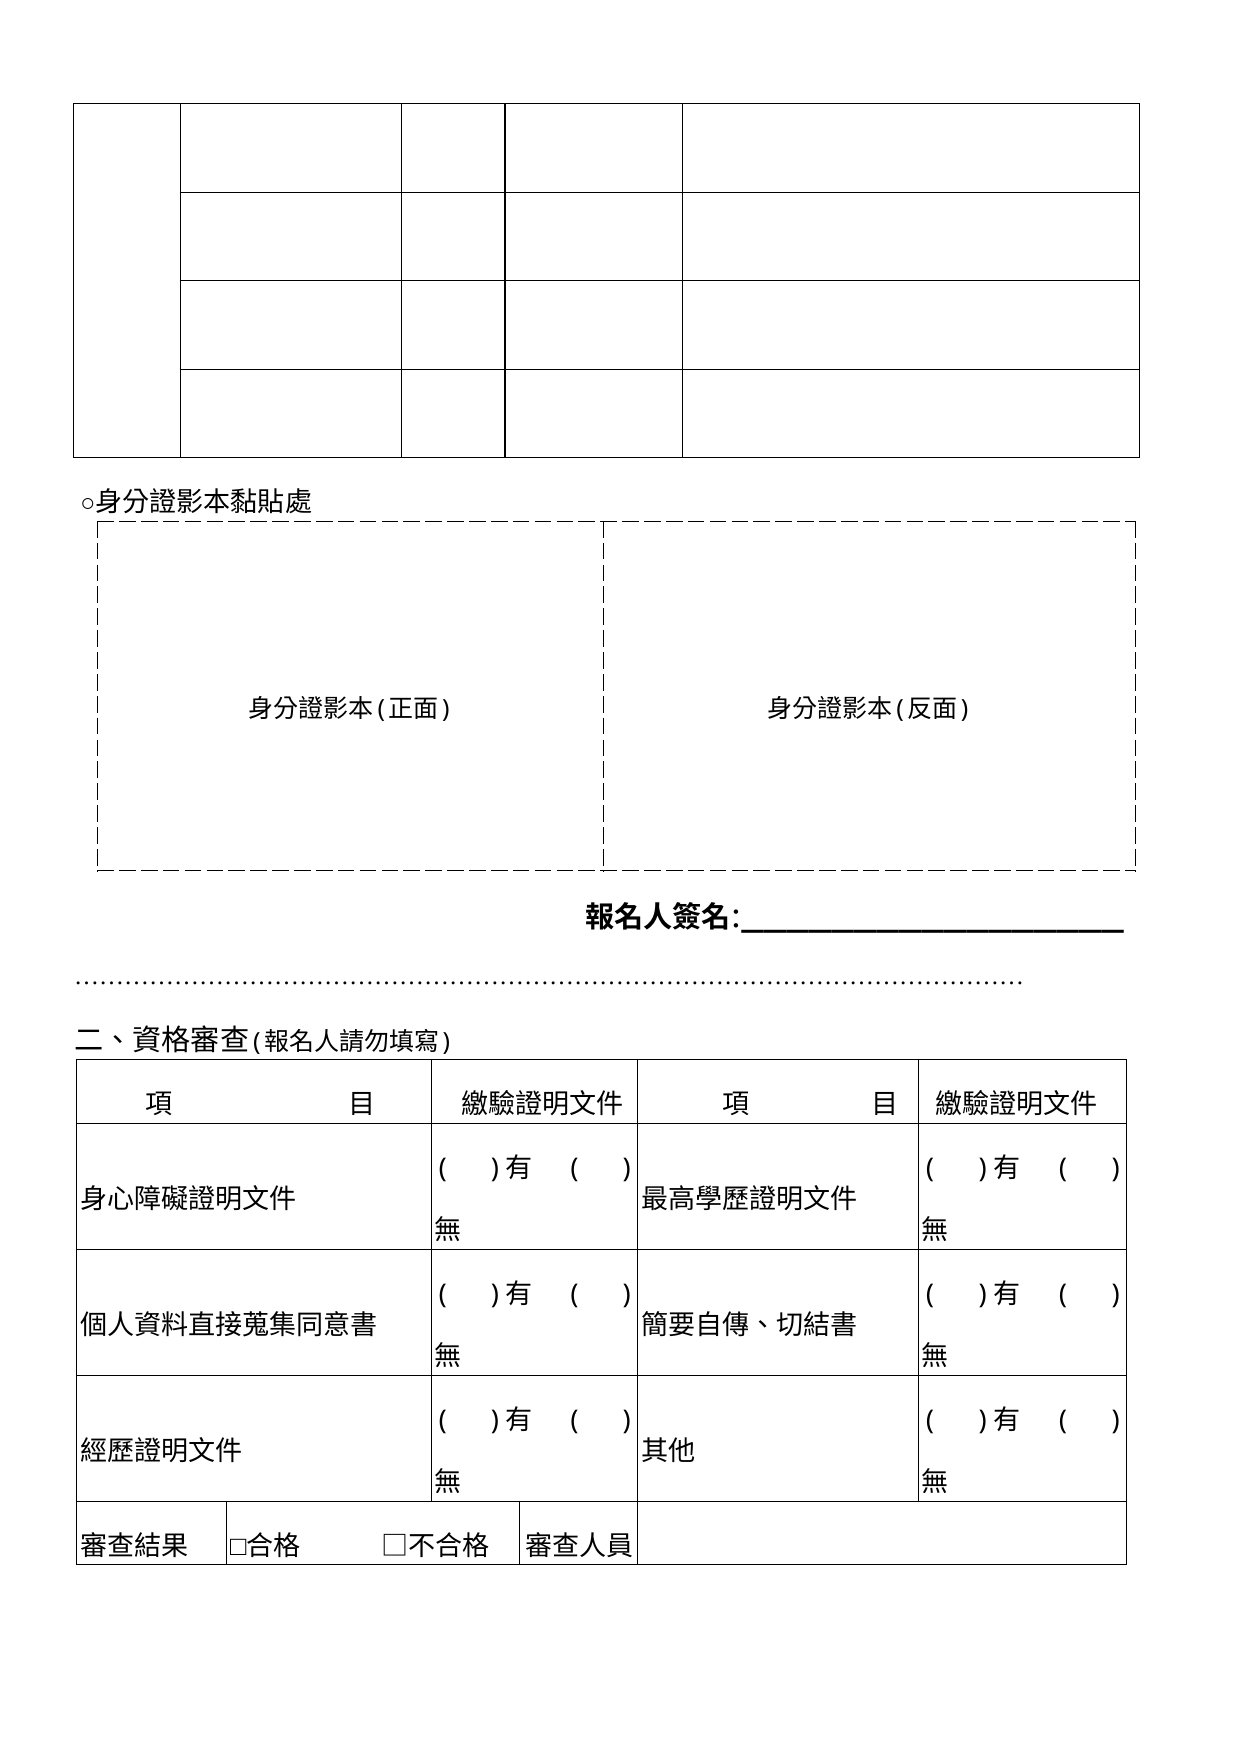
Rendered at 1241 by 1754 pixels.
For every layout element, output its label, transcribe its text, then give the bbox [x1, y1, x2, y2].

table_cell [181, 281, 401, 369]
table_cell ( )有 ( )無 [919, 1124, 1126, 1248]
text …………………………………………………………………………………………………… [74, 934, 1167, 996]
table_cell 最高學歷證明文件 [638, 1124, 918, 1248]
table_cell [638, 1502, 1126, 1564]
table_cell [683, 370, 1139, 457]
table_header 項 目 [77, 1060, 431, 1122]
table_cell □合格 □不合格 [227, 1502, 519, 1564]
table_cell [402, 370, 504, 457]
table_cell 經歷證明文件 [77, 1376, 431, 1501]
table_cell ( )有 ( )無 [919, 1376, 1126, 1501]
table_cell 其他 [638, 1376, 918, 1501]
table_cell [181, 193, 401, 280]
table_cell 審查人員 [520, 1502, 637, 1564]
table_cell [181, 104, 401, 192]
table_header 身分證影本(正面) [98, 521, 604, 870]
table_cell [683, 104, 1139, 192]
text 報名人簽名:­­­­­­­­­­­­­­­­­­­­­­­­_________________ [74, 871, 1167, 934]
table_cell [506, 104, 682, 192]
table_cell ( )有 ( )無 [919, 1250, 1126, 1374]
table_cell [402, 193, 504, 280]
table_cell ( )有 ( )無 [432, 1376, 637, 1501]
table_cell 身心障礙證明文件 [77, 1124, 431, 1248]
table_cell ( )有 ( )無 [432, 1250, 637, 1374]
table_cell [683, 193, 1139, 280]
table_header 繳驗證明文件 [432, 1060, 637, 1122]
table_cell [506, 193, 682, 280]
table_cell [506, 281, 682, 369]
table_cell [181, 370, 401, 457]
table_cell [506, 370, 682, 457]
table_cell 個人資料直接蒐集同意書 [77, 1250, 431, 1374]
table_cell [683, 281, 1139, 369]
table_cell ( )有 ( )無 [432, 1124, 637, 1248]
table_header 身分證影本(反面) [604, 521, 1135, 870]
table_header 項 目 [638, 1060, 918, 1122]
table_cell [402, 104, 504, 192]
text ○身分證影本黏貼處 [74, 458, 1167, 521]
table_cell 審查結果 [77, 1502, 226, 1564]
table_cell 簡要自傳、切結書 [638, 1250, 918, 1374]
table_cell [402, 281, 504, 369]
text 二、資格審查(報名人請勿填寫) [74, 996, 1167, 1059]
table_header 繳驗證明文件 [919, 1060, 1126, 1122]
table_cell [74, 104, 180, 457]
